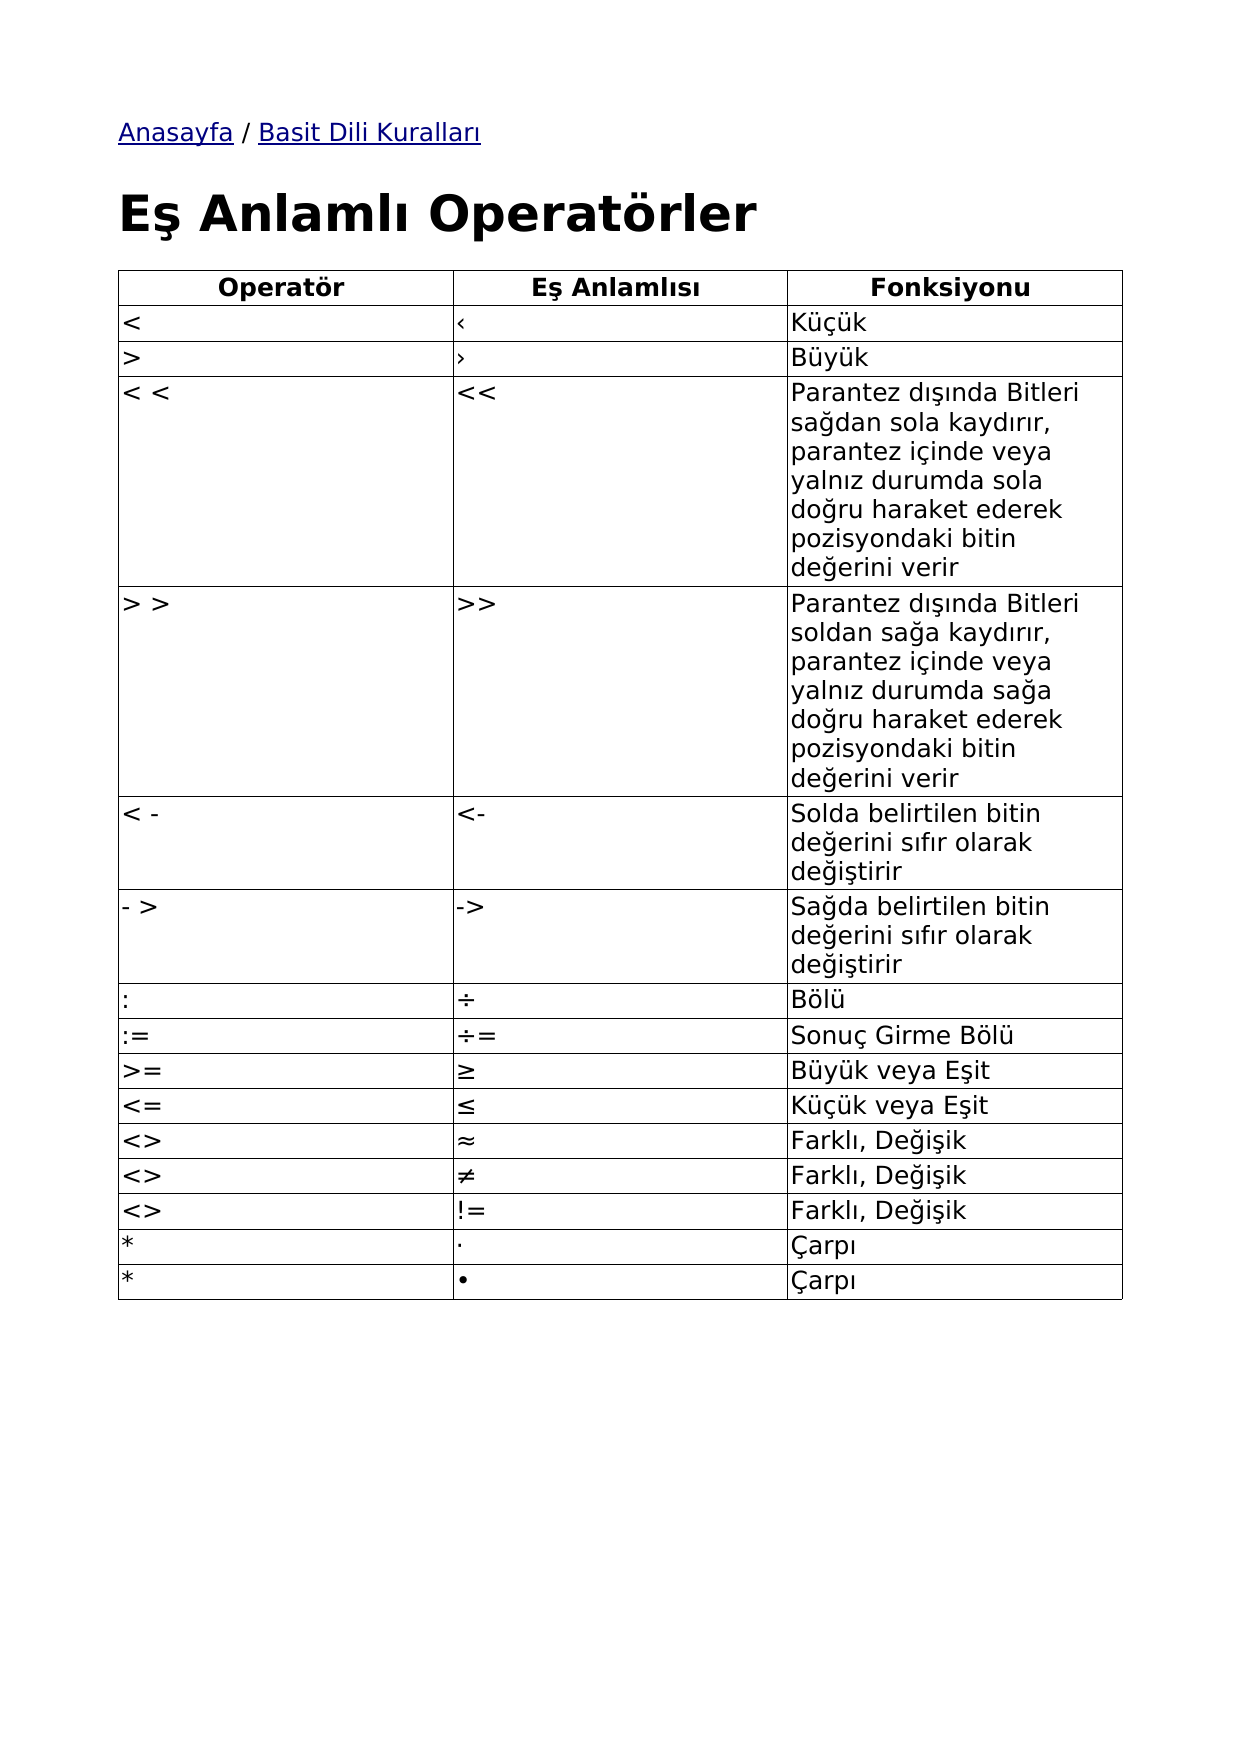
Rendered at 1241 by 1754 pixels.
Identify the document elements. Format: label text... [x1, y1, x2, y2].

table_cell > > [119, 587, 453, 796]
table_cell < - [119, 797, 453, 889]
table_cell <- [454, 797, 787, 889]
table_cell * [119, 1265, 453, 1299]
table_cell Sonuç Girme Bölü [788, 1019, 1122, 1053]
table_cell ÷ [454, 984, 787, 1018]
table_cell Büyük veya Eşit [788, 1054, 1122, 1088]
table_cell Sağda belirtilen bitin değerini sıfır olarak değiştirir [788, 890, 1122, 983]
table_cell -> [454, 890, 787, 983]
subtitle Eş Anlamlı Operatörler [118, 185, 1122, 243]
table_cell ≥ [454, 1054, 787, 1088]
table_cell Bölü [788, 984, 1122, 1018]
table_header Operatör [119, 271, 453, 305]
table_cell · [454, 1230, 787, 1263]
table_cell Parantez dışında Bitleri soldan sağa kaydırır, parantez içinde veya yalnız durumda sağa doğru haraket ederek pozisyondaki bitin değerini verir [788, 587, 1122, 796]
table_cell < [119, 306, 453, 341]
table_cell := [119, 1019, 453, 1053]
table_cell Solda belirtilen bitin değerini sıfır olarak değiştirir [788, 797, 1122, 889]
table_cell Küçük [788, 306, 1122, 341]
text Anasayfa / Basit Dili Kuralları [118, 118, 1122, 147]
table_cell << [454, 377, 787, 586]
table_cell : [119, 984, 453, 1018]
table_cell Farklı, Değişik [788, 1159, 1122, 1193]
table_cell Farklı, Değişik [788, 1124, 1122, 1158]
table_cell < < [119, 377, 453, 586]
table_cell <> [119, 1159, 453, 1193]
table_cell <= [119, 1089, 453, 1123]
table_cell >= [119, 1054, 453, 1088]
table_cell ÷= [454, 1019, 787, 1053]
table_cell <> [119, 1124, 453, 1158]
table_cell › [454, 342, 787, 376]
table_cell Büyük [788, 342, 1122, 376]
table_cell Çarpı [788, 1230, 1122, 1263]
table_cell >> [454, 587, 787, 796]
table_cell Çarpı [788, 1265, 1122, 1299]
table_header Fonksiyonu [788, 271, 1122, 305]
table_header Eş Anlamlısı [454, 271, 787, 305]
table_cell <> [119, 1194, 453, 1228]
table_cell != [454, 1194, 787, 1228]
table_cell ≈ [454, 1124, 787, 1158]
table_cell ‹ [454, 306, 787, 341]
table_cell Küçük veya Eşit [788, 1089, 1122, 1123]
table_cell • [454, 1265, 787, 1299]
table_cell Parantez dışında Bitleri sağdan sola kaydırır, parantez içinde veya yalnız durumda sola doğru haraket ederek pozisyondaki bitin değerini verir [788, 377, 1122, 586]
table_cell Farklı, Değişik [788, 1194, 1122, 1228]
table_cell ≤ [454, 1089, 787, 1123]
table_cell > [119, 342, 453, 376]
table_cell ≠ [454, 1159, 787, 1193]
table_cell - > [119, 890, 453, 983]
table_cell * [119, 1230, 453, 1263]
